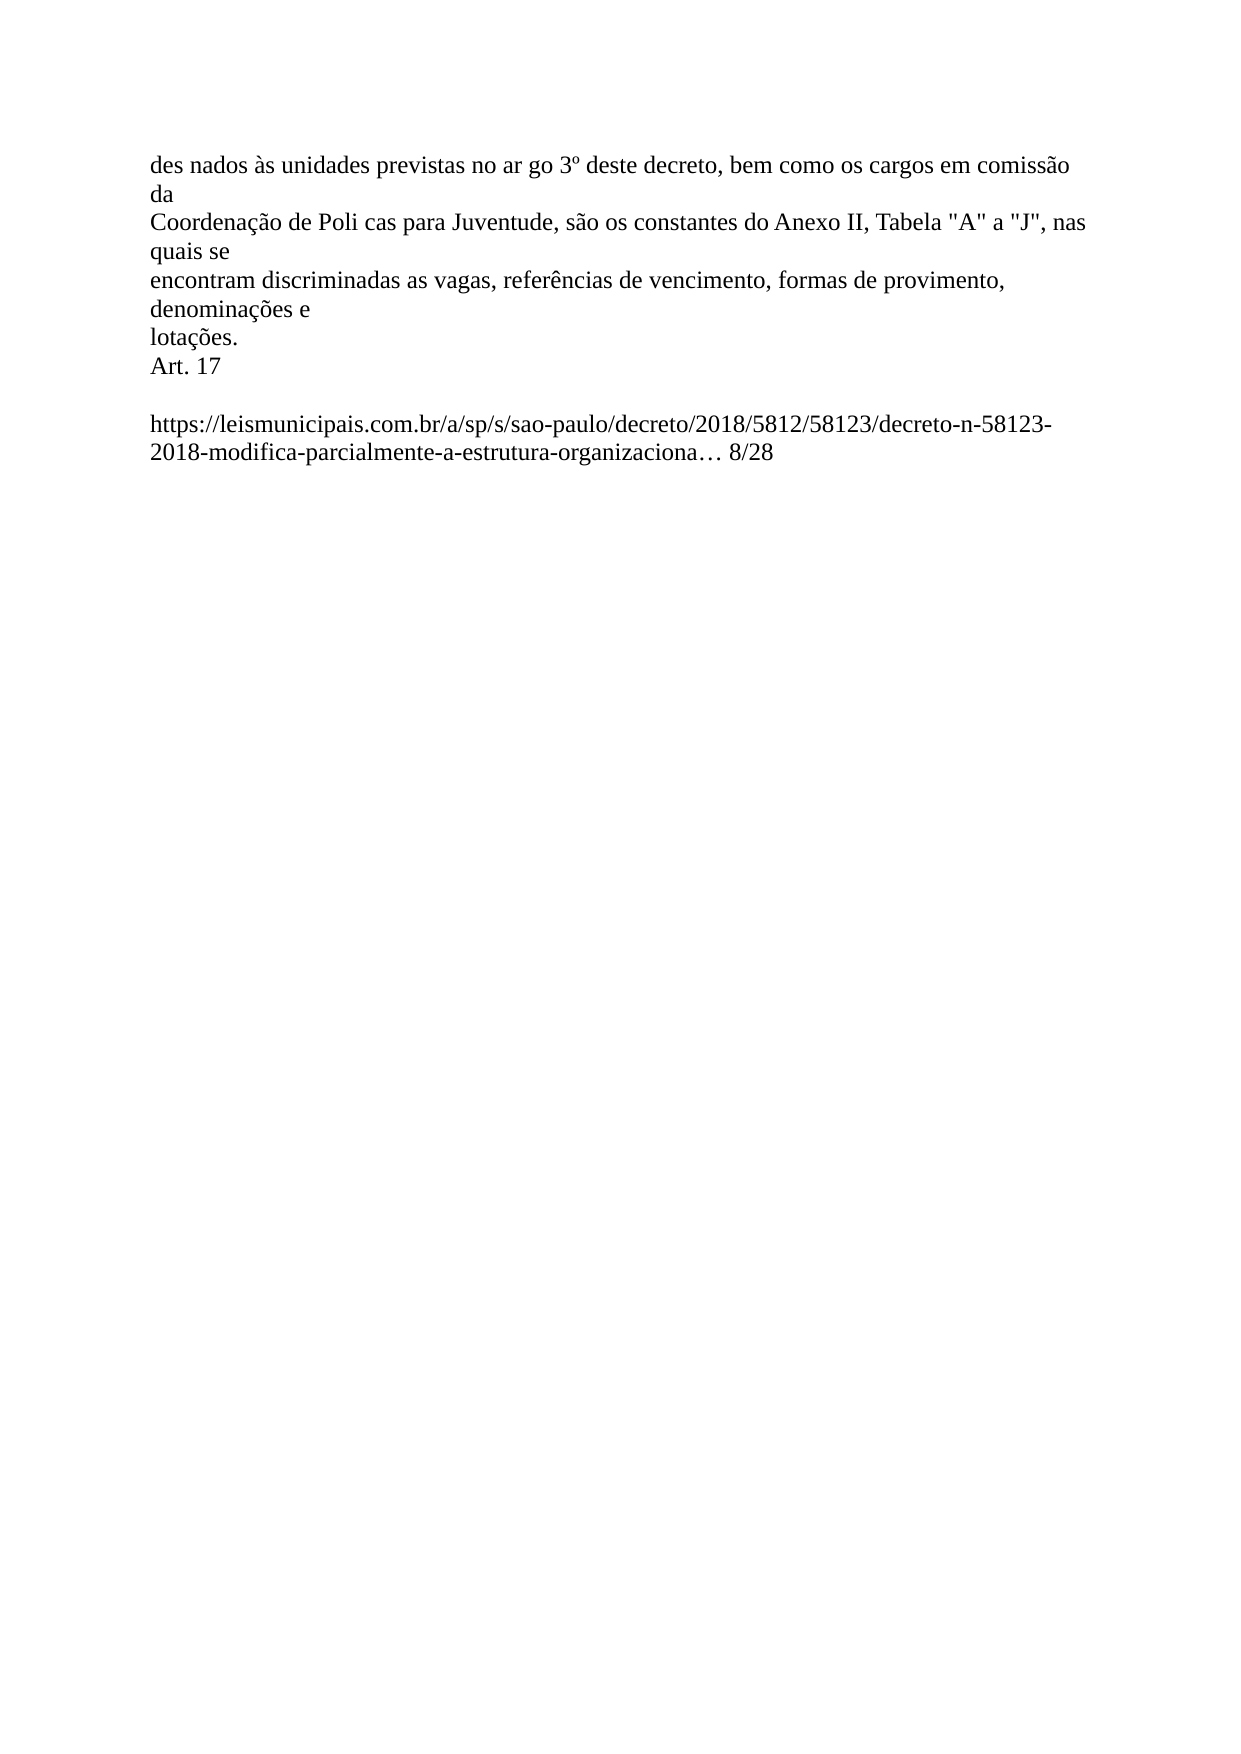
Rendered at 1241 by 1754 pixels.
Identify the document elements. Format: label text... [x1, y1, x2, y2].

text des nados às unidades previstas no ar go 3º deste decreto, bem como os cargos em comissão da [150, 150, 1090, 207]
text lotações. [150, 322, 1090, 351]
text https://leismunicipais.com.br/a/sp/s/sao-paulo/decreto/2018/5812/58123/decreto-n-58123-2018-modifica-parcialmente-a-estrutura-organizaciona… 8/28 [150, 409, 1090, 466]
text Coordenação de Poli cas para Juventude, são os constantes do Anexo II, Tabela "A" a "J", nas quais se [150, 207, 1090, 265]
text encontram discriminadas as vagas, referências de vencimento, formas de provimento, denominações e [150, 265, 1090, 322]
text Art. 17 [150, 351, 1090, 380]
